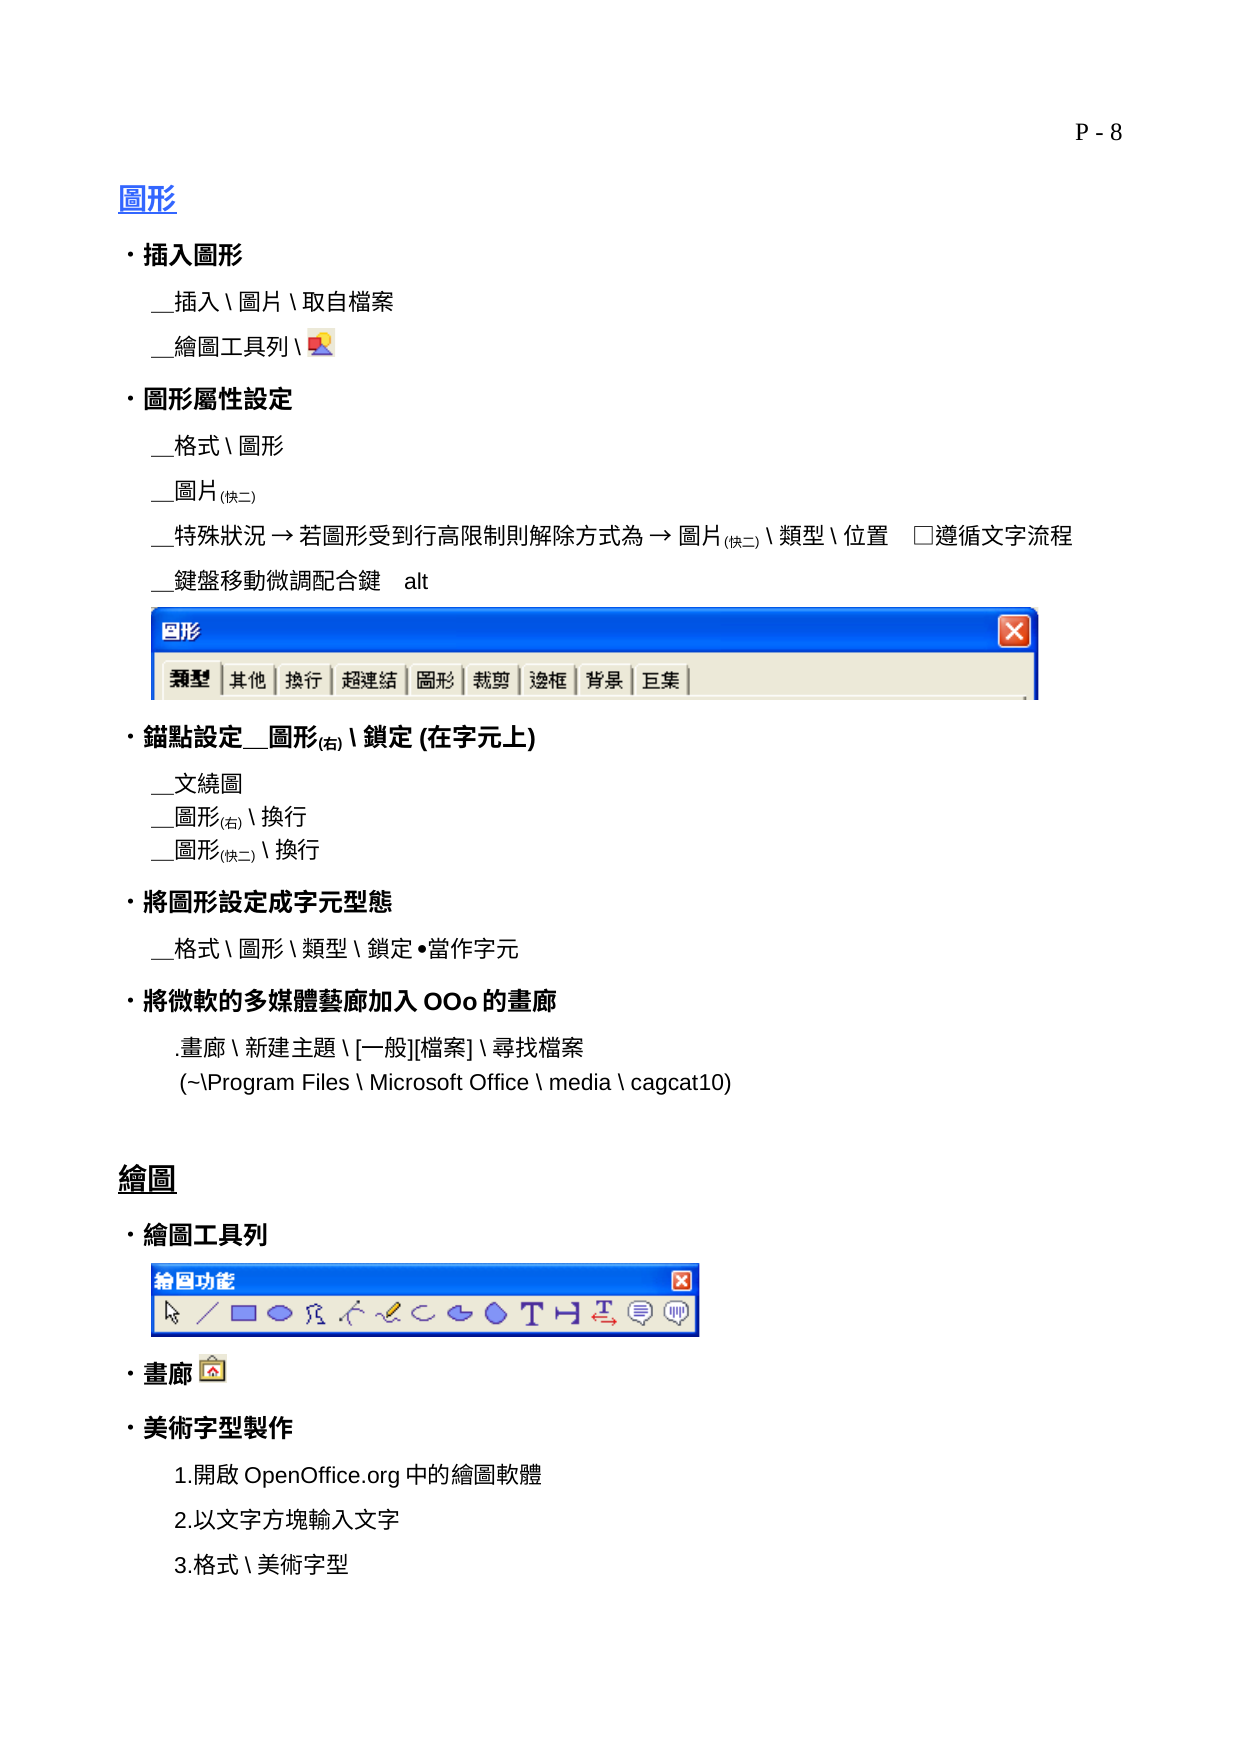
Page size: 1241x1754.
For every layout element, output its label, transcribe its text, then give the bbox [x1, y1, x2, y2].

text ．畫廊 [118, 1355, 1122, 1391]
text ＿文繞圖 ＿圖形(右) \ 換行 ＿圖形(快二) \ 換行 [151, 766, 1122, 865]
text 3.格式 \ 美術字型 [151, 1547, 1122, 1580]
text 2.以文字方塊輸入文字 [151, 1502, 1122, 1535]
text ．圖形屬性設定 [118, 379, 1122, 416]
text ＿插入 \ 圖片 \ 取自檔案 [151, 283, 1122, 317]
text ＿格式 \ 圖形 \ 類型 \ 鎖定 當作字元 [151, 931, 1122, 964]
text 圖形 [118, 175, 1122, 218]
text 1.開啟OpenOffice.org中的繪圖軟體 [151, 1457, 1122, 1490]
text ．繪圖工具列 [118, 1216, 1122, 1252]
text ．將微軟的多媒體藝廊加入OOo的畫廊 [118, 982, 1122, 1018]
text ＿圖片(快二) [151, 472, 1122, 506]
text ．插入圖形 [118, 236, 1122, 272]
text ＿鍵盤移動微調配合鍵 alt [151, 562, 1122, 596]
text ．美術字型製作 [118, 1409, 1122, 1445]
text ．錨點設定＿圖形(右) \ 鎖定 (在字元上) [118, 717, 1122, 754]
picture [151, 1263, 700, 1337]
text ＿格式 \ 圖形 [151, 427, 1122, 461]
text ＿特殊狀況 → 若圖形受到行高限制則解除方式為 → 圖片(快二) \ 類型 \ 位置 □遵循文字流程 [151, 517, 1122, 551]
text .畫廊 \ 新建主題 \ [一般][檔案] \ 尋找檔案 (~\Program Files \ Microsoft Office \ media \ cagcat10) [151, 1030, 1122, 1096]
text 繪圖 [118, 1155, 1122, 1198]
text ．將圖形設定成字元型態 [118, 883, 1122, 919]
text ＿繪圖工具列 \ [151, 328, 1122, 362]
